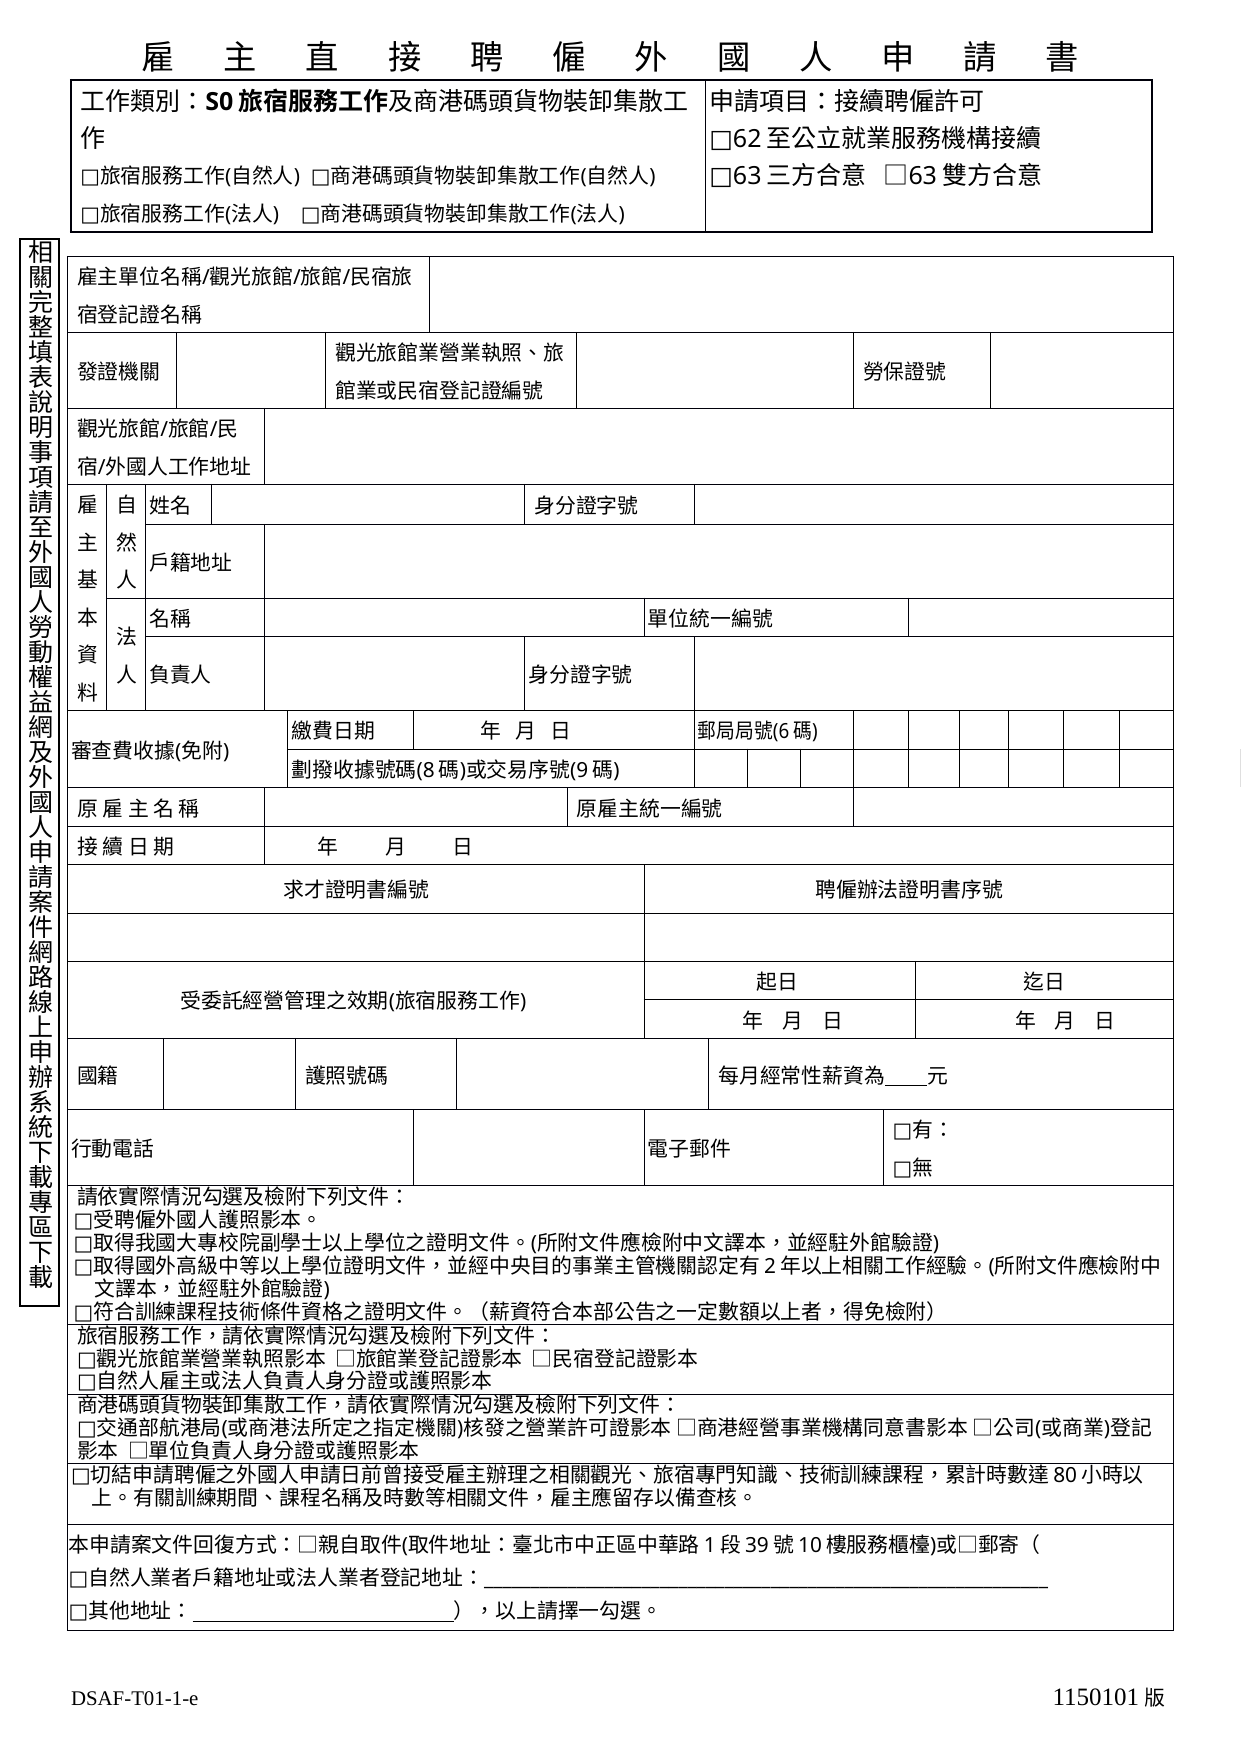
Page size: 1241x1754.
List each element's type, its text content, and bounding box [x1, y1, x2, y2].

table_cell 自然人 [107, 485, 145, 597]
table_cell 每月經常性薪資為 元 [709, 1039, 1173, 1109]
table_cell [1174, 1394, 1240, 1463]
table_cell 戶籍地址 [146, 525, 264, 597]
table_header [1174, 256, 1240, 332]
table_cell [1120, 711, 1173, 748]
table_cell [1064, 750, 1119, 787]
table_cell 雇主基本資料 [68, 485, 106, 710]
table_cell [1174, 961, 1240, 999]
table_cell [1174, 999, 1240, 1038]
table_header 雇主單位名稱/觀光旅館/旅館/民宿旅宿登記證名稱 [68, 257, 429, 332]
table_cell [1174, 710, 1240, 748]
table_cell [1174, 1463, 1240, 1524]
table_cell [909, 599, 1173, 636]
table_cell [164, 1039, 295, 1109]
table_header 工作類別：S0旅宿服務工作及商港碼頭貨物裝卸集散工作 □旅宿服務工作(自然人) □商港碼頭貨物裝卸集散工作(自然人) □旅宿服務工作(法人) □商港碼頭貨物裝卸集散工作(法人) [72, 81, 705, 231]
table_cell 旅宿服務工作，請依實際情況勾選及檢附下列文件： □觀光旅館業營業執照影本 □旅館業登記證影本 □民宿登記證影本 □自然人雇主或法人負責人身分證或護照影本 [68, 1325, 1173, 1393]
table_cell 年 月 日 [414, 711, 694, 748]
table_cell [457, 1039, 708, 1109]
table_cell [265, 788, 567, 826]
table_cell 負責人 [146, 637, 264, 710]
table_cell 原 雇 主 名 稱 [68, 788, 264, 826]
table_cell 審查費收據(免附) [68, 711, 287, 787]
table_cell 商港碼頭貨物裝卸集散工作，請依實際情況勾選及檢附下列文件： □交通部航港局(或商港法所定之指定機關)核發之營業許可證影本 □商港經營事業機構同意書影本 □公司(或商業)登記影本 □單位負責人身分證或護照影本 [68, 1395, 1173, 1463]
table_cell 勞保證號 [854, 333, 990, 408]
table_cell [265, 599, 644, 636]
table_cell [1174, 1524, 1240, 1630]
table_cell 觀光旅館/旅館/民宿/外國人工作地址 [68, 409, 264, 484]
table_cell 郵局局號(6碼) [695, 711, 853, 748]
table_cell [854, 711, 908, 748]
table_cell 年 月 日 [645, 1000, 915, 1038]
table_cell [960, 750, 1008, 787]
table_cell [1174, 332, 1240, 408]
table_cell [1174, 484, 1240, 524]
table_cell □切結申請聘僱之外國人申請日前曾接受雇主辦理之相關觀光、旅宿專門知識、技術訓練課程，累計時數達80小時以上。有關訓練期間、課程名稱及時數等相關文件，雇主應留存以備查核。 [68, 1464, 1173, 1524]
table_cell 法人 [107, 599, 145, 710]
table_cell [909, 711, 959, 748]
table_cell [577, 333, 853, 408]
table_cell [265, 409, 1173, 484]
table_cell [414, 1110, 644, 1185]
table_cell 身分證字號 [525, 485, 694, 524]
text 雇 主 直 接 聘 僱 外 國 人 申 請 書 [71, 31, 1081, 79]
table_cell [1174, 787, 1240, 826]
table_cell [695, 485, 1173, 524]
table_cell 起日 [645, 962, 915, 999]
text 相關完整填表說明事項請至外國人勞動權益網及外國人申請案件網路線上申辦系統下載專區下載 [23, 239, 59, 1306]
table_cell 姓名 [146, 485, 211, 524]
table_cell [1009, 711, 1063, 748]
table_cell [1174, 864, 1240, 912]
table_cell 本申請案文件回復方式：□親自取件(取件地址：臺北市中正區中華路1段39號10樓服務櫃檯)或□郵寄（ □自然人業者戶籍地址或法人業者登記地址：_____________________________________________________________ □其他地址： ），以上請擇一勾選。 [68, 1525, 1173, 1630]
table_header [430, 257, 1173, 332]
table_cell 繳費日期 [288, 711, 413, 748]
table_cell [854, 750, 908, 787]
table_cell [1174, 749, 1240, 787]
table_cell 年 月 日 [916, 1000, 1173, 1038]
table_cell [854, 788, 1173, 826]
table_cell 名稱 [146, 599, 264, 636]
table_cell 發證機關 [68, 333, 176, 408]
table_cell [991, 333, 1173, 408]
table_cell 身分證字號 [525, 637, 694, 710]
table_cell [1174, 636, 1240, 710]
table_cell [1174, 826, 1240, 864]
table_cell [1174, 1324, 1240, 1393]
table_cell [1120, 750, 1173, 787]
table_cell 迄日 [916, 962, 1173, 999]
table_cell [695, 637, 1173, 710]
table_cell 觀光旅館業營業執照、旅館業或民宿登記證編號 [326, 333, 576, 408]
table_cell [1174, 524, 1240, 597]
table_cell 護照號碼 [296, 1039, 456, 1109]
table_cell [265, 525, 1173, 597]
table_cell 行動電話 [68, 1110, 413, 1185]
table_cell [1174, 913, 1240, 961]
table_cell 原雇主統一編號 [568, 788, 853, 826]
table_cell 劃撥收據號碼(8碼)或交易序號(9碼) [288, 750, 694, 787]
table_cell [1064, 711, 1119, 748]
table_cell [801, 750, 853, 787]
table_cell [177, 333, 325, 408]
table_cell [68, 914, 644, 961]
table_cell 聘僱辦法證明書序號 [645, 865, 1173, 912]
table_cell [212, 485, 524, 524]
table_cell 國籍 [68, 1039, 163, 1109]
table_cell [265, 637, 524, 710]
table_cell [1174, 1038, 1240, 1109]
table_cell 受委託經營管理之效期(旅宿服務工作) [68, 962, 644, 1038]
table_header 申請項目：接續聘僱許可 □62至公立就業服務機構接續 □63三方合意 □63雙方合意 [706, 81, 1151, 231]
table_cell [695, 750, 747, 787]
table_cell 電子郵件 [645, 1110, 883, 1185]
table_cell 接 續 日 期 [68, 827, 264, 864]
table_cell [960, 711, 1008, 748]
table_cell [1174, 408, 1240, 484]
table_cell 年 月 日 [265, 827, 1173, 864]
table_cell [1174, 1109, 1240, 1185]
table_cell [645, 914, 1173, 961]
table_cell [1174, 598, 1240, 636]
table_cell 請依實際情況勾選及檢附下列文件： □受聘僱外國人護照影本。 □取得我國大專校院副學士以上學位之證明文件。(所附文件應檢附中文譯本，並經駐外館驗證) □取得國外高級中等以上學位證明文件，並經中央目的事業主管機關認定有2年以上相關工作經驗。(所附文件應檢附中文譯本，並經駐外館驗證) □符合訓練課程技術條件資格之證明文件。（薪資符合本部公告之一定數額以上者，得免檢附） [68, 1186, 1173, 1324]
table_cell [1009, 750, 1063, 787]
table_cell □有： □無 [884, 1110, 1173, 1185]
table_cell [909, 750, 959, 787]
table_cell 求才證明書編號 [68, 865, 644, 912]
table_cell [1174, 1185, 1240, 1324]
table_cell [748, 750, 800, 787]
table_cell 單位統一編號 [645, 599, 908, 636]
